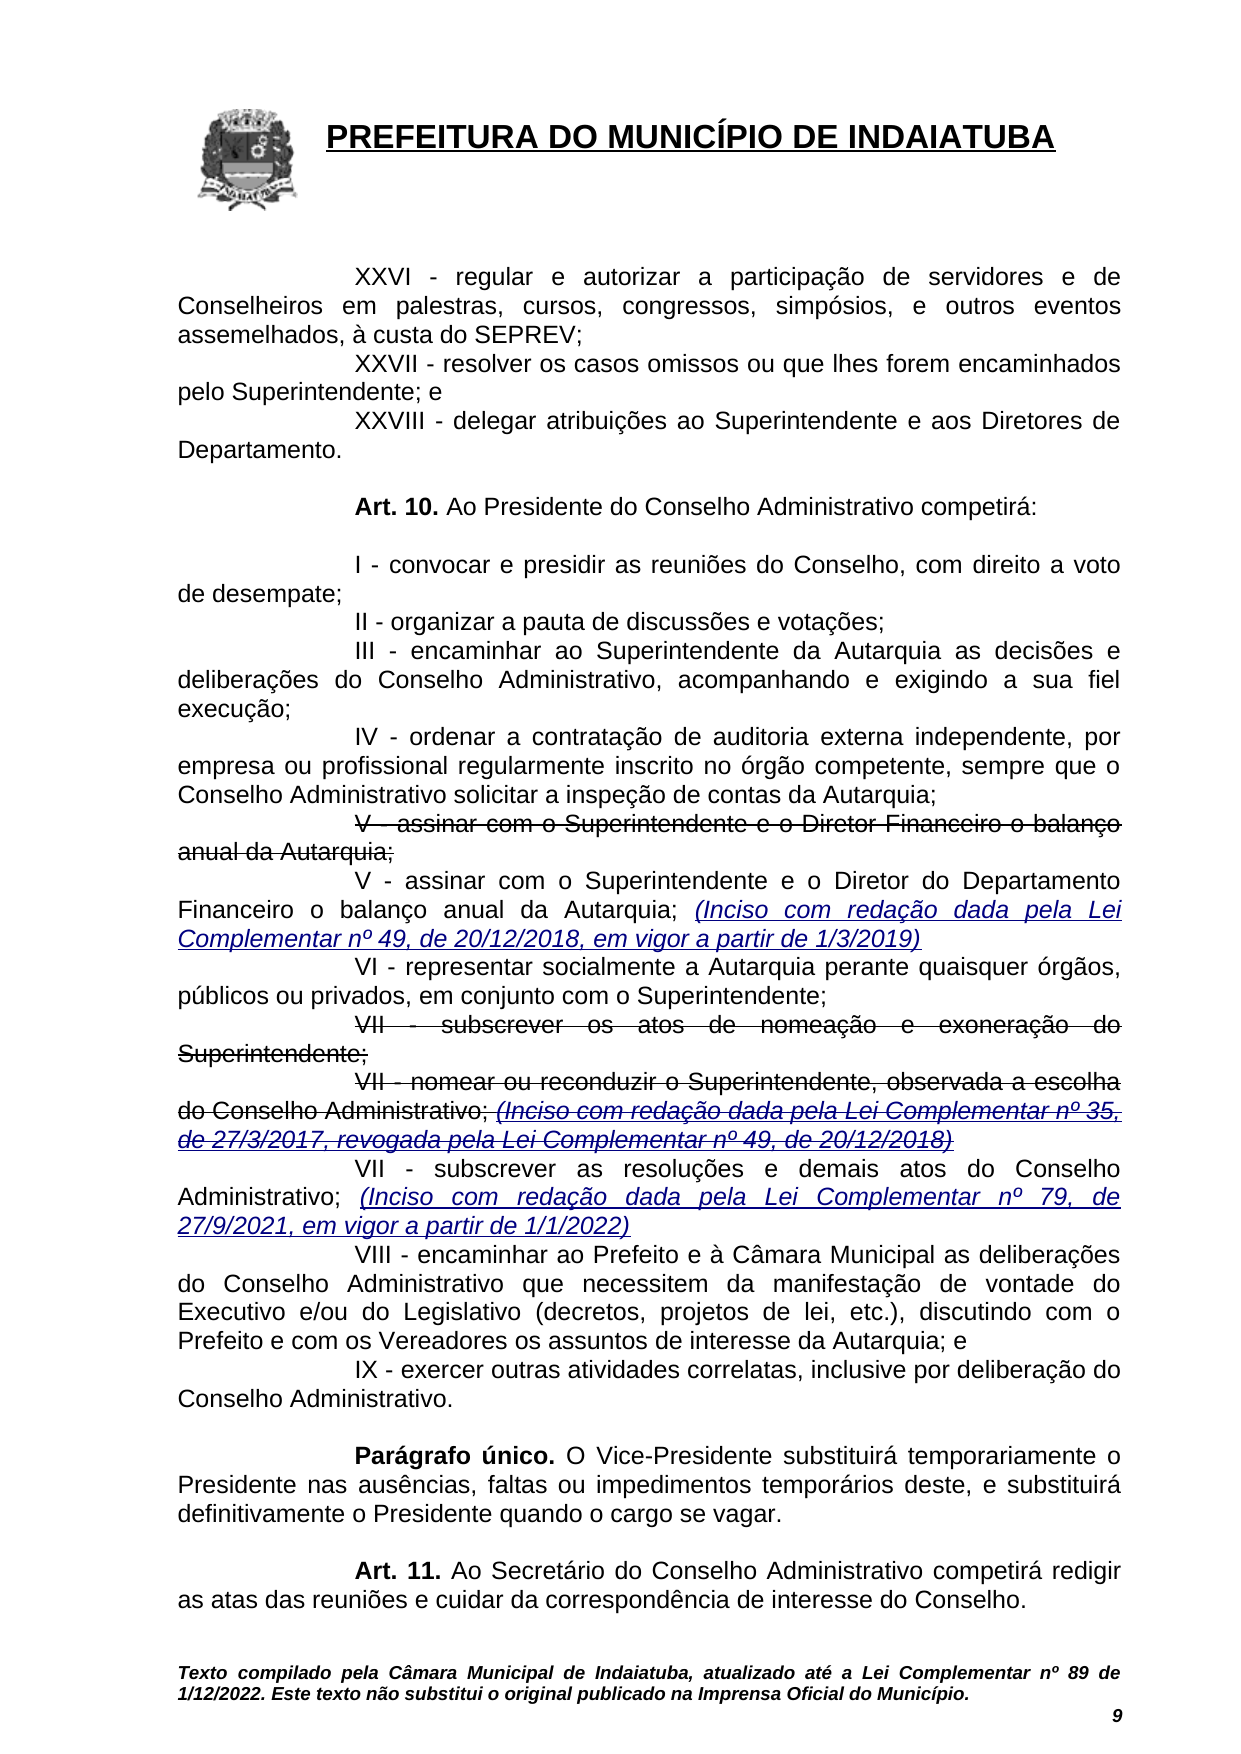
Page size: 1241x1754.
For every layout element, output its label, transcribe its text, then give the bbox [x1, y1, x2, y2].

text VI - representar socialmente a Autarquia perante quaisquer órgãos, públicos ou privados, em conjunto com o Superintendente; [177, 952, 1122, 1010]
text IV - ordenar a contratação de auditoria externa independente, por empresa ou profissional regularmente inscrito no órgão competente, sempre que o Conselho Administrativo solicitar a inspeção de contas da Autarquia; [177, 722, 1122, 808]
text V - assinar com o Superintendente e o Diretor Financeiro o balanço anual da Autarquia; [177, 808, 1122, 866]
text XXVII - resolver os casos omissos ou que lhes forem encaminhados pelo Superintendente; e [177, 348, 1122, 406]
text II - organizar a pauta de discussões e votações; [177, 607, 1122, 636]
text XXVIII - delegar atribuições ao Superintendente e aos Diretores de Departamento. [177, 406, 1122, 463]
text VII - nomear ou reconduzir o Superintendente, observada a escolha do Conselho Administrativo; (Inciso com redação dada pela Lei Complementar nº 35, de 27/3/2017, revogada pela Lei Complementar nº 49, de 20/12/2018) [177, 1067, 1122, 1112]
text I - convocar e presidir as reuniões do Conselho, com direito a voto de desempate; [177, 550, 1122, 607]
text IX - exercer outras atividades correlatas, inclusive por deliberação do Conselho Administrativo. [177, 1355, 1122, 1412]
text VIII - encaminhar ao Prefeito e à Câmara Municipal as deliberações do Conselho Administrativo que necessitem da manifestação de vontade do Executivo e/ou do Legislativo (decretos, projetos de lei, etc.), discutindo com o Prefeito e com os Vereadores os assuntos de interesse da Autarquia; e [177, 1240, 1122, 1355]
text Art. 10. Ao Presidente do Conselho Administrativo competirá: [177, 492, 1122, 521]
text Parágrafo único. O Vice-Presidente substituirá temporariamente o Presidente nas ausências, faltas ou impedimentos temporários deste, e substituirá definitivamente o Presidente quando o cargo se vagar. [177, 1441, 1122, 1527]
text VII - subscrever os atos de nomeação e exoneração do Superintendente; [177, 1010, 1122, 1067]
text VII - nomear ou reconduzir o Superintendente, observada a escolha do Conselho Administrativo; (Inciso com redação dada pela Lei Complementar nº 35, de 27/3/2017, revogada pela Lei Complementar nº 49, de 20/12/2018) [177, 1113, 1122, 1153]
text XXVI - regular e autorizar a participação de servidores e de Conselheiros em palestras, cursos, congressos, simpósios, e outros eventos assemelhados, à custa do SEPREV; [177, 262, 1122, 348]
text III - encaminhar ao Superintendente da Autarquia as decisões e deliberações do Conselho Administrativo, acompanhando e exigindo a sua fiel execução; [177, 636, 1122, 722]
text V - assinar com o Superintendente e o Diretor do Departamento Financeiro o balanço anual da Autarquia; (Inciso com redação dada pela Lei Complementar nº 49, de 20/12/2018, em vigor a partir de 1/3/2019) [177, 866, 1122, 952]
text Art. 11. Ao Secretário do Conselho Administrativo competirá redigir as atas das reuniões e cuidar da correspondência de interesse do Conselho. [177, 1556, 1122, 1613]
text VII - subscrever as resoluções e demais atos do Conselho Administrativo; (Inciso com redação dada pela Lei Complementar nº 79, de 27/9/2021, em vigor a partir de 1/1/2022) [177, 1153, 1122, 1240]
